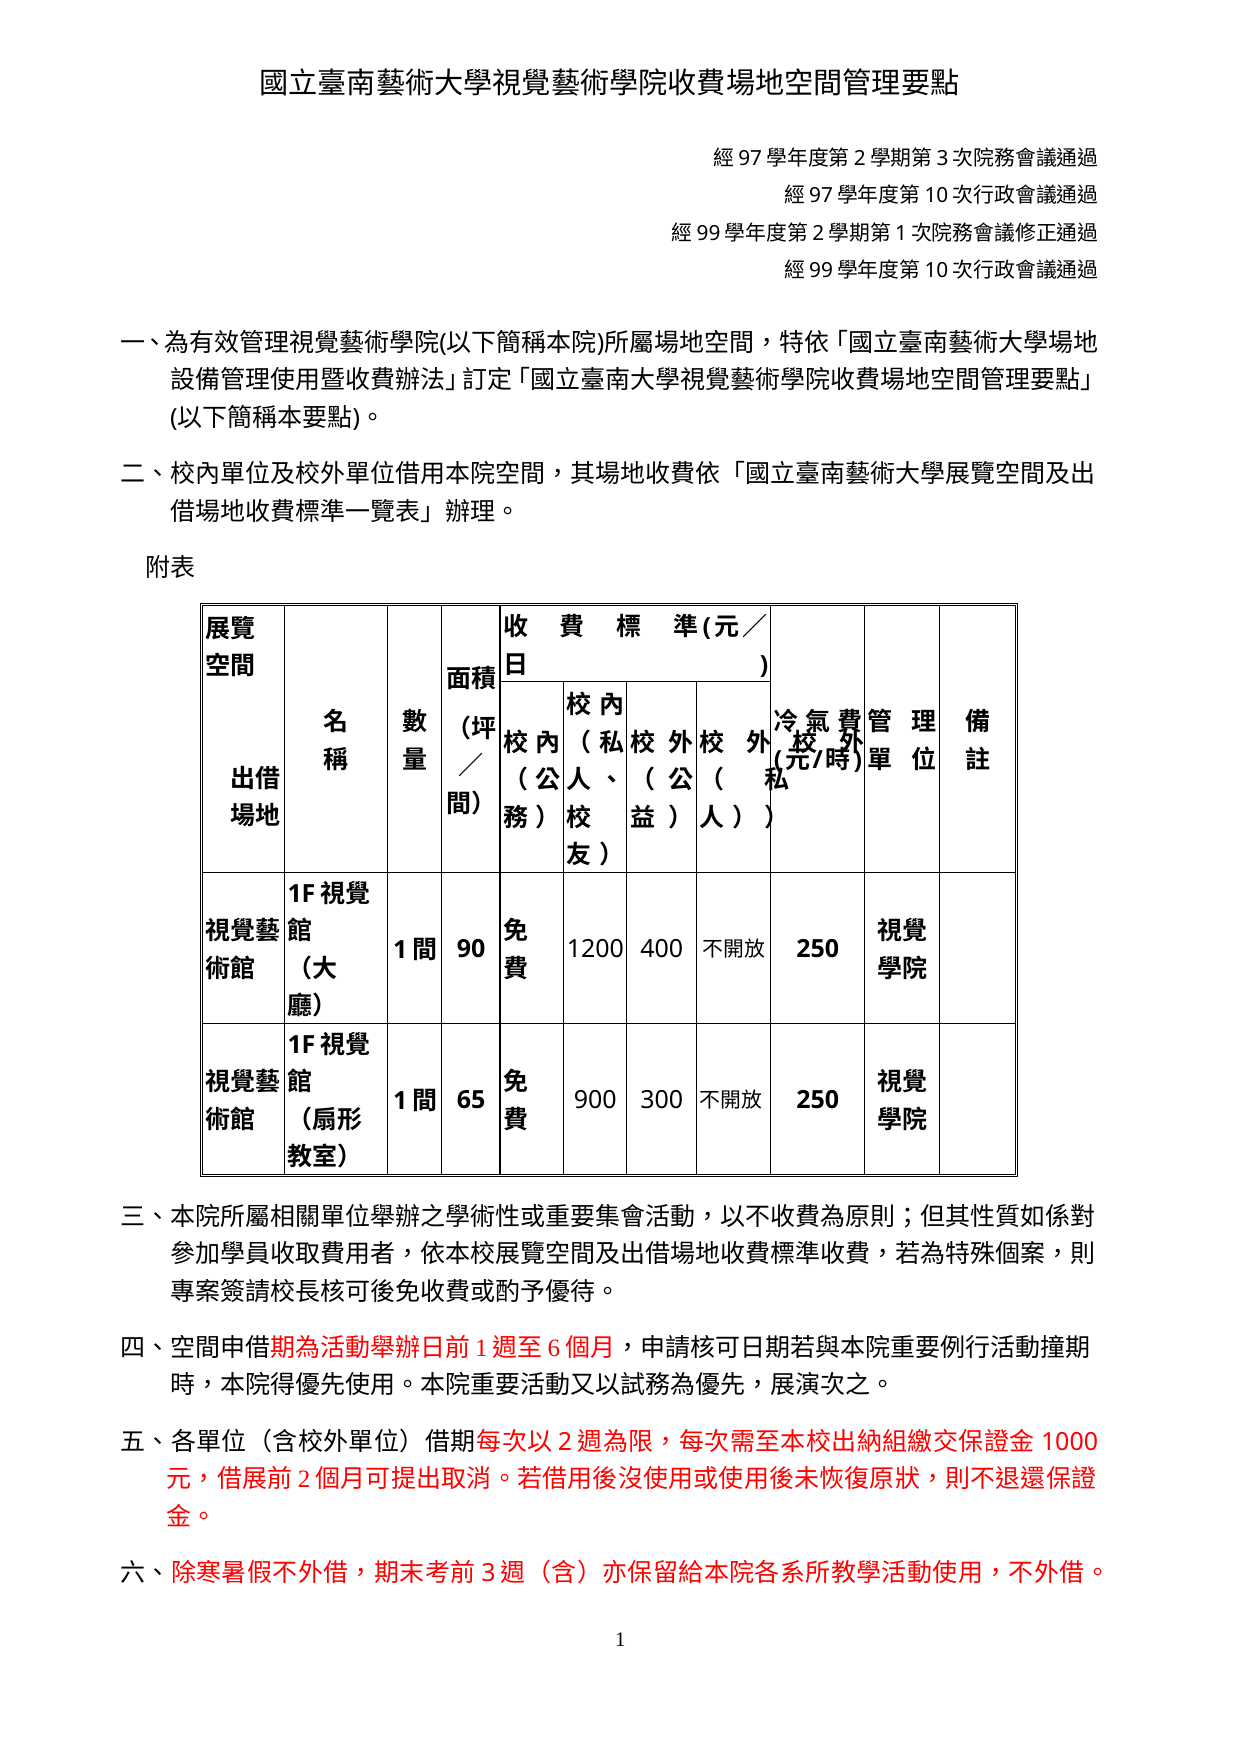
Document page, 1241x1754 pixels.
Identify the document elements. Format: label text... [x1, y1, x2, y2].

table_cell 免 費 [501, 873, 563, 1023]
table_cell 1間 [388, 873, 441, 1023]
table_header 冷氣費 (元/時) [771, 606, 864, 872]
table_cell 900 [564, 1024, 626, 1174]
table_header 面積 （坪／間） [442, 606, 499, 872]
table_cell 校內 （私人、校友） [564, 682, 626, 872]
table_cell 1F視覺館 （大廳） [285, 873, 387, 1023]
table_cell 1200 [564, 873, 626, 1023]
table_cell 65 [442, 1024, 499, 1174]
table_cell 1間 [388, 1024, 441, 1174]
table_header 名 稱 [285, 606, 387, 872]
table_cell 視覺藝術館 [203, 1024, 284, 1174]
table_cell 一、為有效管理視覺藝術學院(以下簡稱本院)所屬場地空間，特依「國立臺南藝術大學場地設備管理使用暨收費辦法」訂定「國立臺南大學視覺藝術學院收費場地空間管理要點」(以下簡稱本要點)。 二、校內單位及校外單位借用本院空間，其場地收費依「國立臺南藝術大學展覽空間及出借場地收費標準一覽表」辦理。 附表 三、本院所屬相關單位舉辦之學術性或重要集會活動，以不收費為原則；但其性質如係對參加學員收取費用者，依本校展覽空間及出借場地收費標準收費，若為特殊個案，則專案簽請校長核可後免收費或酌予優待。 四、空間申借期為活動舉辦日前1週至6個月，申請核可日期若與本院重要例行活動撞期時，本院得優先使用。本院重要活動又以試務為優先，展演次之。 五、各單位（含校外單位）借期每次以2週為限，每次需至本校出納組繳交保證金1000元，借展前2個月可提出取消。若借用後沒使用或使用後未恢復原狀，則不退還保證金。 六、除寒暑假不外借，期末考前3週（含）亦保留給本院各系所教學活動使用，不外借。（系所教學活動於此期間借用不需繳交保證金，但須先經各所協調） 七、借用單位使用場地空間期間，均應遵守本校相關安全、環境清潔及維護等管理規定。 八、本要點如有未盡事宜，依本校相關規定辦理。 九、本要點經院務會議及行政會議通過後實施，修正時亦同。 [112, 295, 1106, 1597]
table_cell 250 [771, 1024, 864, 1174]
table_cell 視覺藝術館 [203, 873, 284, 1023]
table_cell 免 費 [501, 1024, 563, 1174]
table_header 展覽 空間 出借場地 [203, 606, 284, 872]
table_cell 1F視覺館 （扇形教室） [285, 1024, 387, 1174]
table_header 國立臺南藝術大學視覺藝術學院收費場地空間管理要點 經97學年度第2學期第3次院務會議通過 經97學年度第10次行政會議通過 經99學年度第2學期第1次院務會議修正通過 經99學年度第10次行政會議通過 [112, 36, 1106, 295]
table_cell 校內 （公務） [501, 682, 563, 872]
table_cell 90 [442, 873, 499, 1023]
table_header 管理 單位 [865, 606, 939, 872]
table_header 數量 [388, 606, 441, 872]
table_cell 校外 （公益） [627, 682, 696, 872]
table_cell [940, 1024, 1015, 1174]
table_cell 400 [627, 873, 696, 1023]
table_cell 不開放 [697, 873, 770, 1023]
table_cell 校外校外 （私人）） [697, 682, 770, 872]
table_header 備 註 [940, 606, 1015, 872]
table_cell 視覺學院 [865, 1024, 939, 1174]
table_header 收 費 標 準(元／日) [501, 606, 770, 681]
table_cell 不開放 [697, 1024, 770, 1174]
table_cell [940, 873, 1015, 1023]
table_cell 視覺學院 [865, 873, 939, 1023]
table_cell 250 [771, 873, 864, 1023]
table_cell 300 [627, 1024, 696, 1174]
